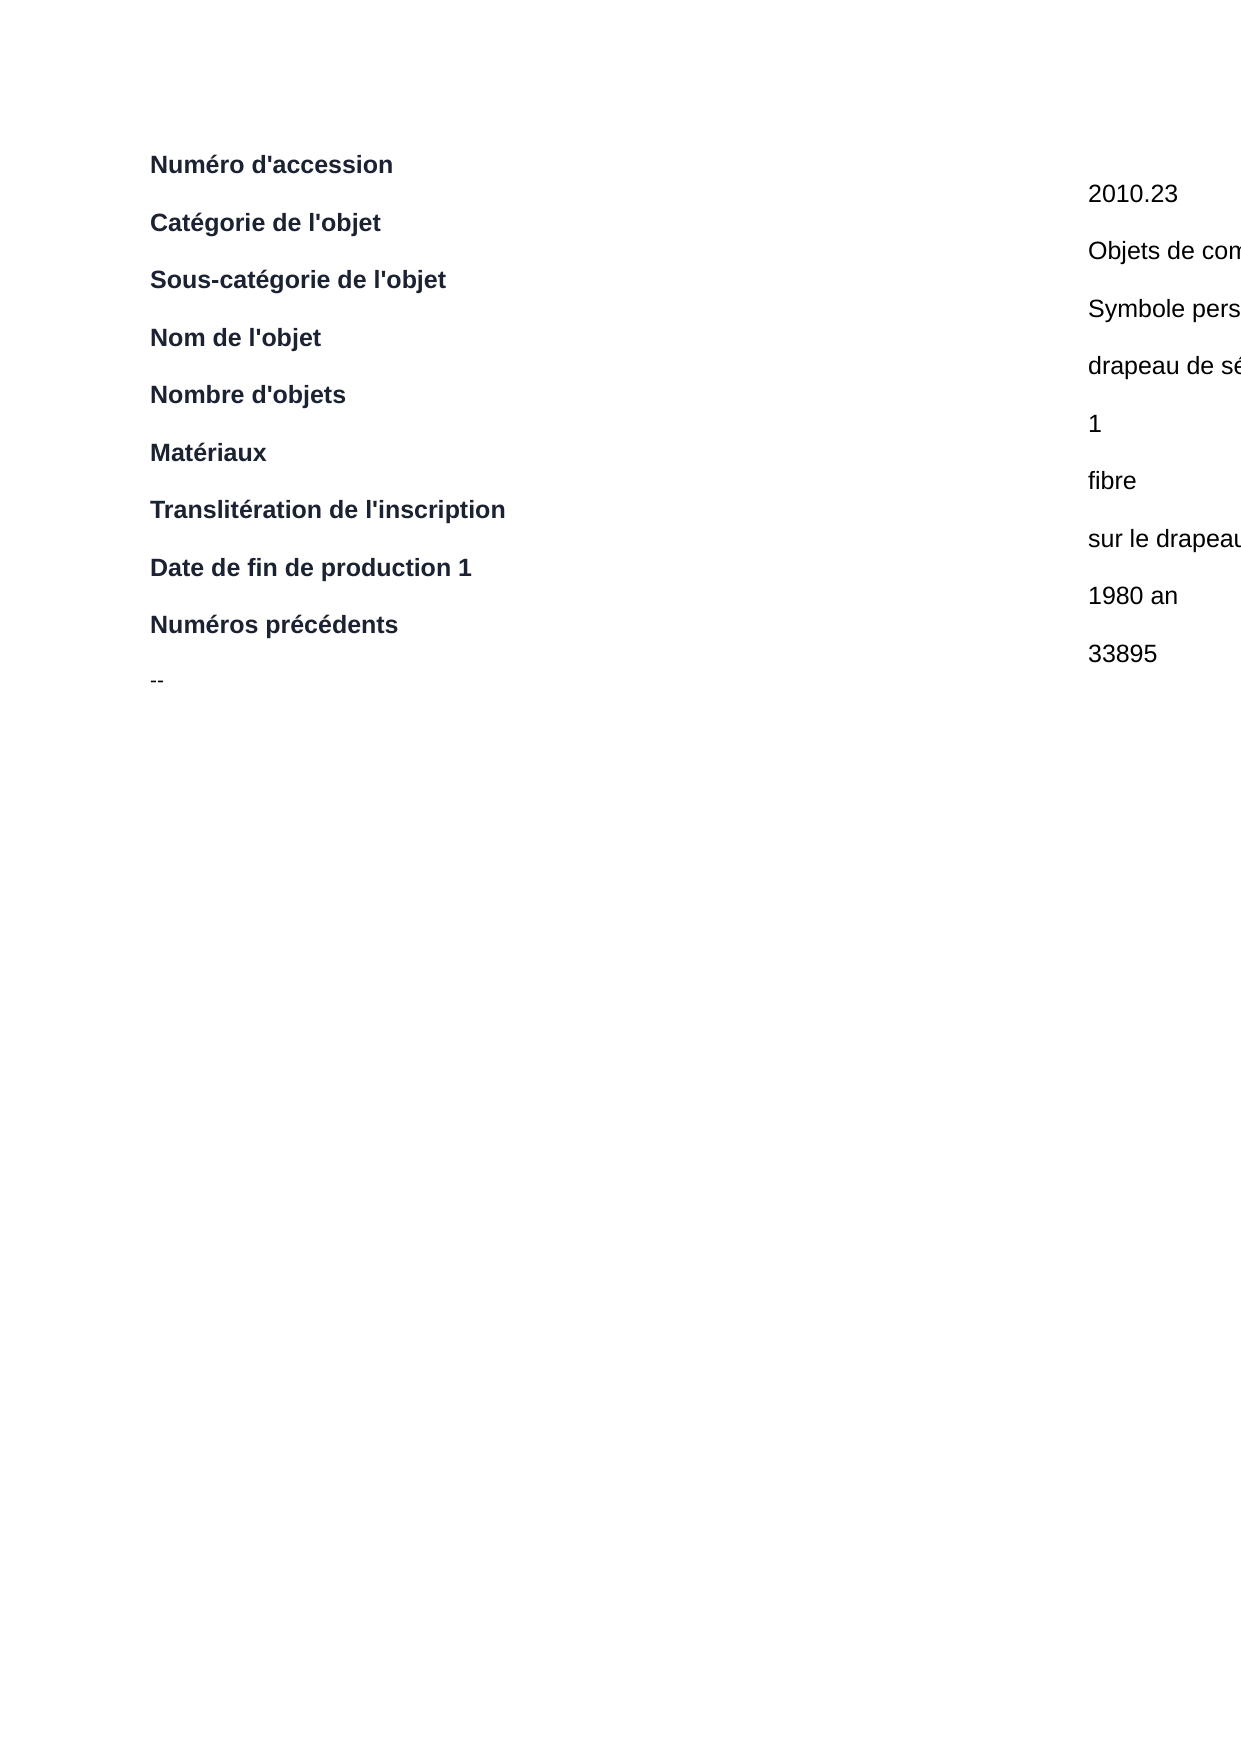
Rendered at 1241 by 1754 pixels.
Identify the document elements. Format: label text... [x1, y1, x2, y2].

text Matériaux [150, 437, 1090, 466]
text 2010.23 [1088, 179, 1240, 207]
text Date de fin de production 1 [150, 552, 1090, 581]
text 1980 an [1088, 581, 1240, 610]
text Translitération de l'inscription [150, 495, 1090, 524]
text drapeau de sécurité [1088, 351, 1240, 380]
text Numéro d'accession [150, 150, 1090, 179]
text -- [150, 667, 1090, 691]
text Nombre d'objets [150, 380, 1090, 409]
text fibre [1088, 466, 1240, 495]
text Nom de l'objet [150, 322, 1090, 351]
text Numéros précédents [150, 610, 1090, 639]
text 33895 [1088, 639, 1240, 667]
text Symbole personnel [1088, 294, 1240, 322]
text sur le drapeau, devant : Trophée de sécurité F.J. O'Connel, 1980 [1088, 524, 1240, 552]
text Objets de communication [1088, 236, 1240, 265]
text Catégorie de l'objet [150, 207, 1090, 236]
text 1 [1088, 409, 1240, 437]
text Sous-catégorie de l'objet [150, 265, 1090, 294]
